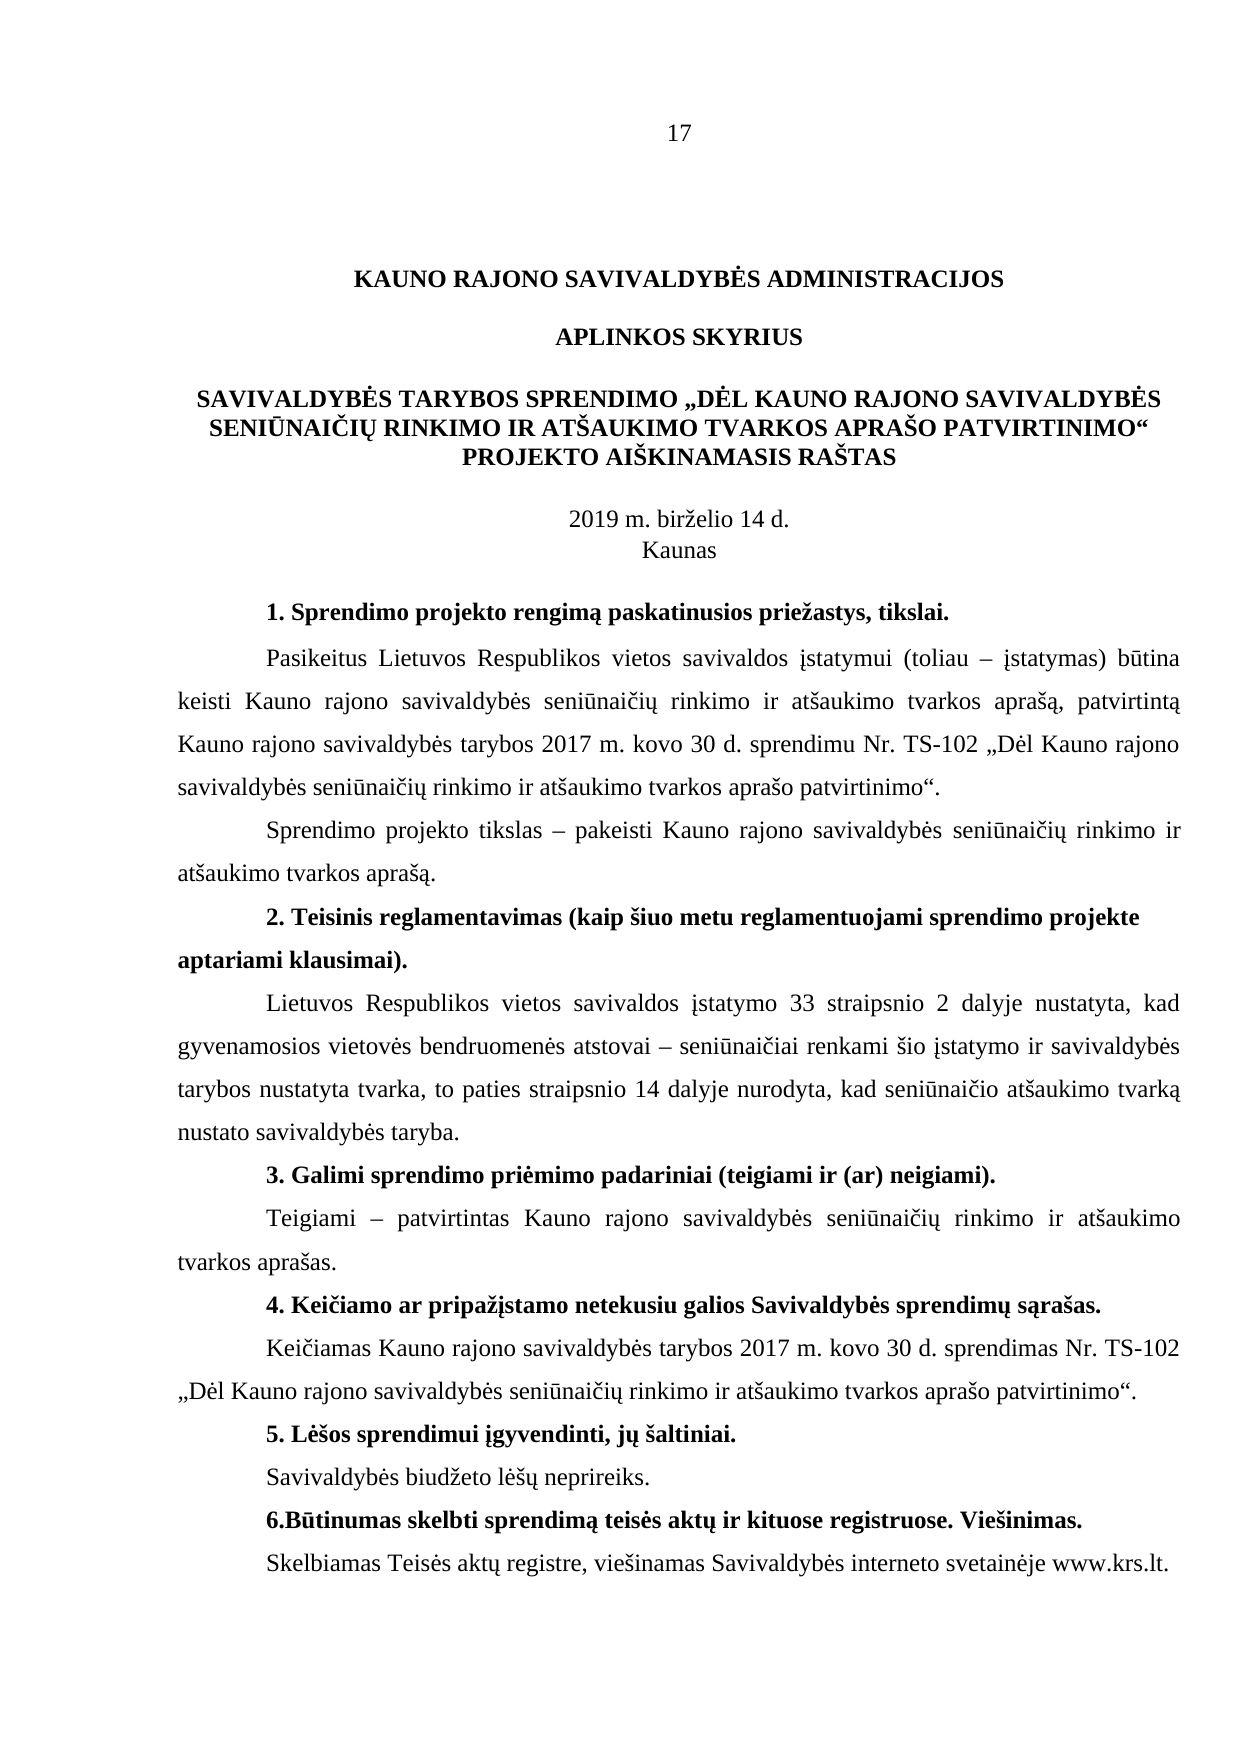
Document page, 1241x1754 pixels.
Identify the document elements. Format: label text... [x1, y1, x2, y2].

text 4. Keičiamo ar pripažįstamo netekusiu galios Savivaldybės sprendimų sąrašas. [177, 1290, 1181, 1318]
text Kaunas [177, 535, 1181, 564]
text 3. Galimi sprendimo priėmimo padariniai (teigiami ir (ar) neigiami). [177, 1160, 1181, 1189]
text Teigiami – patvirtintas Kauno rajono savivaldybės seniūnaičių rinkimo ir atšaukimo tvarkos aprašas. [177, 1203, 1181, 1275]
text Keičiamas Kauno rajono savivaldybės tarybos 2017 m. kovo 30 d. sprendimas Nr. TS-102 „Dėl Kauno rajono savivaldybės seniūnaičių rinkimo ir atšaukimo tvarkos aprašo patvirtinimo“. [177, 1333, 1181, 1405]
text 2019 m. birželio 14 d. [177, 504, 1181, 533]
text 6.Būtinumas skelbti sprendimą teisės aktų ir kituose registruose. Viešinimas. [177, 1505, 1181, 1534]
text Pasikeitus Lietuvos Respublikos vietos savivaldos įstatymui (toliau – įstatymas) būtina keisti Kauno rajono savivaldybės seniūnaičių rinkimo ir atšaukimo tvarkos aprašą, patvirtintą Kauno rajono savivaldybės tarybos 2017 m. kovo 30 d. sprendimu Nr. TS-102 „Dėl Kauno rajono savivaldybės seniūnaičių rinkimo ir atšaukimo tvarkos aprašo patvirtinimo“. [177, 643, 1181, 801]
text 5. Lėšos sprendimui įgyvendinti, jų šaltiniai. [177, 1419, 1181, 1448]
text KAUNO RAJONO SAVIVALDYBĖS ADMINISTRACIJOS [177, 264, 1181, 293]
text Lietuvos Respublikos vietos savivaldos įstatymo 33 straipsnio 2 dalyje nustatyta, kad gyvenamosios vietovės bendruomenės atstovai – seniūnaičiai renkami šio įstatymo ir savivaldybės tarybos nustatyta tvarka, to paties straipsnio 14 dalyje nurodyta, kad seniūnaičio atšaukimo tvarką nustato savivaldybės taryba. [177, 988, 1181, 1146]
text Sprendimo projekto tikslas – pakeisti Kauno rajono savivaldybės seniūnaičių rinkimo ir atšaukimo tvarkos aprašą. [177, 815, 1181, 887]
text 2. Teisinis reglamentavimas (kaip šiuo metu reglamentuojami sprendimo projekte aptariami klausimai). [177, 902, 1181, 973]
text APLINKOS SKYRIUS [177, 322, 1181, 351]
text Savivaldybės biudžeto lėšų neprireiks. [177, 1462, 1181, 1491]
text Skelbiamas Teisės aktų registre, viešinamas Savivaldybės interneto svetainėje www.krs.lt. [177, 1548, 1181, 1577]
text 1. Sprendimo projekto rengimą paskatinusios priežastys, tikslai. [177, 597, 1181, 626]
text SAVIVALDYBĖS TARYBOS SPRENDIMO „DĖL KAUNO RAJONO SAVIVALDYBĖS SENIŪNAIČIŲ RINKIMO IR ATŠAUKIMO TVARKOS APRAŠO PATVIRTINIMO“ PROJEKTO AIŠKINAMASIS RAŠTAS [177, 384, 1181, 470]
